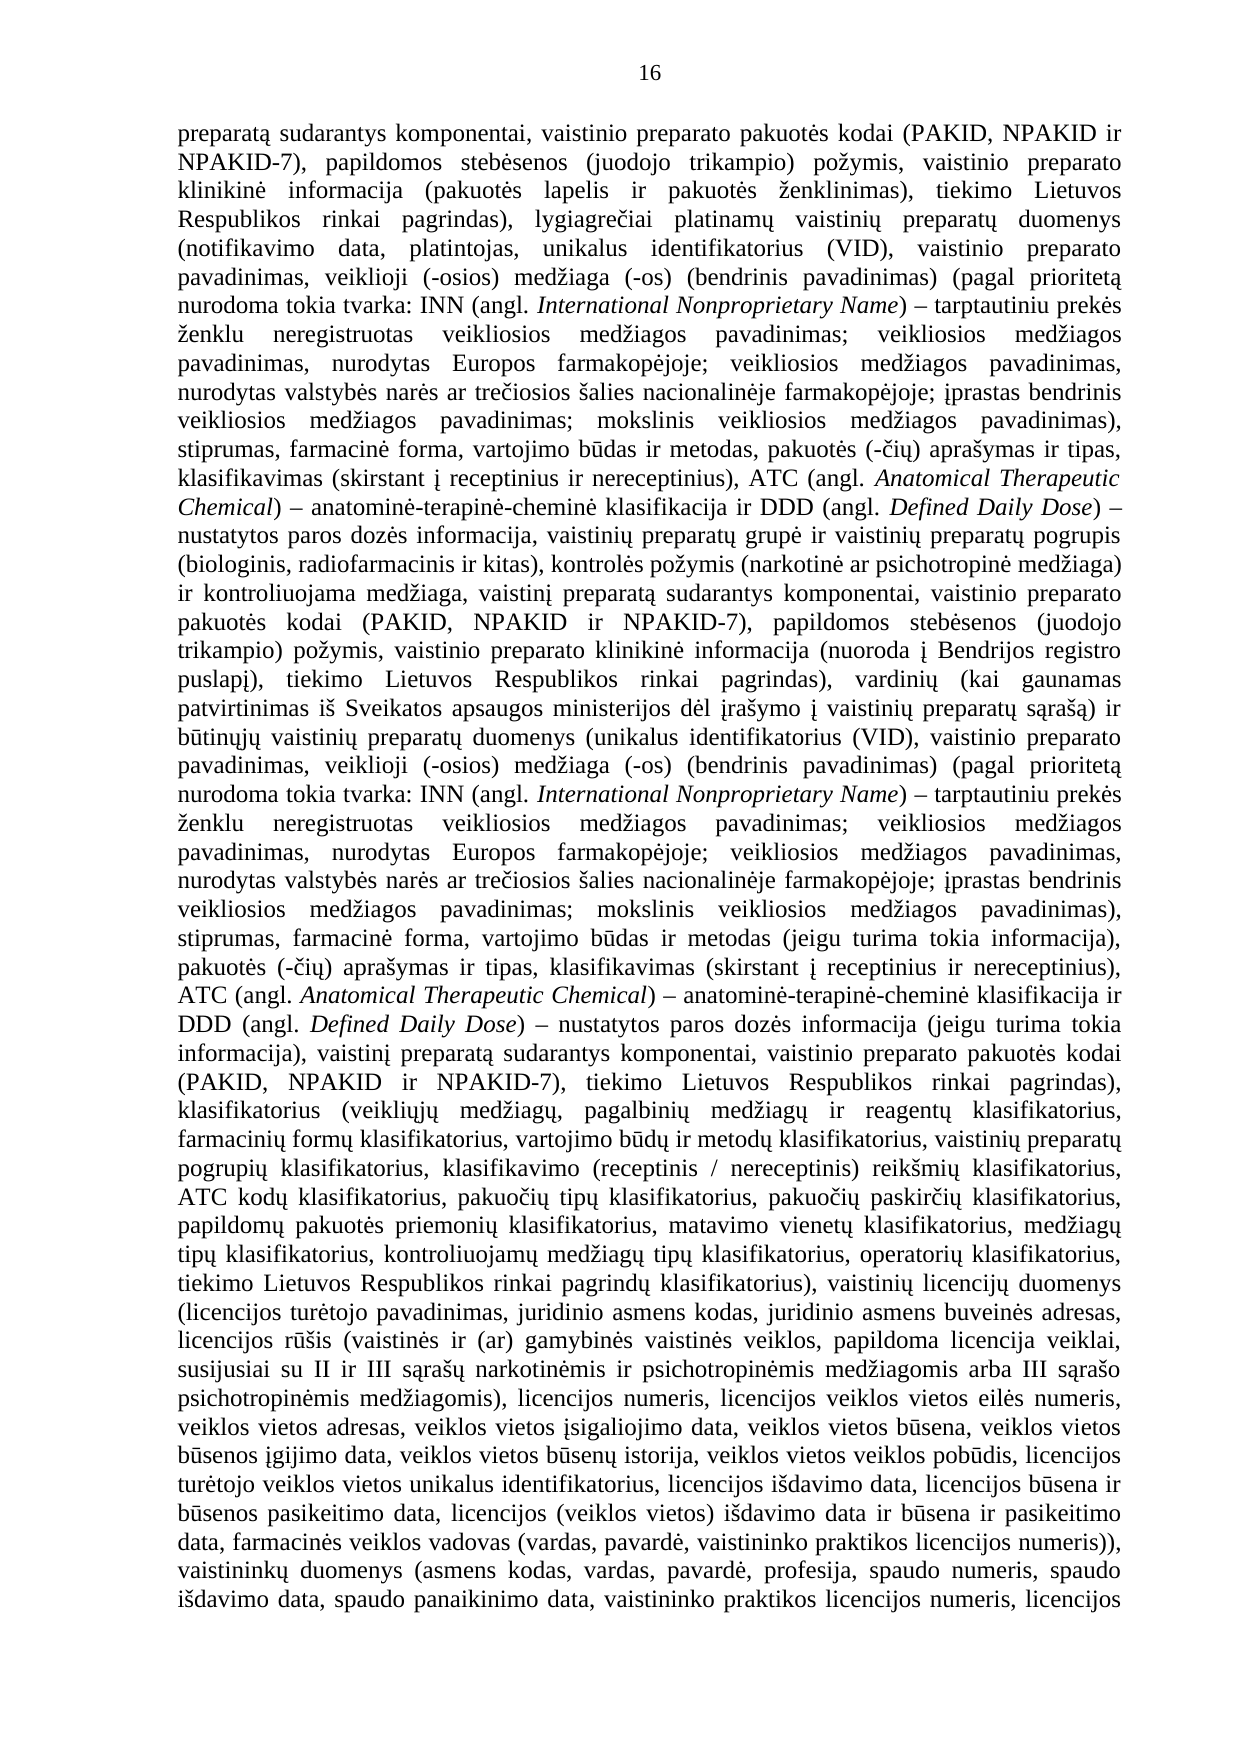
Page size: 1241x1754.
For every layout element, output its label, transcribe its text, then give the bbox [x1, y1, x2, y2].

text preparatą sudarantys komponentai, vaistinio preparato pakuotės kodai (PAKID, NPAKID ir NPAKID-7), papildomos stebėsenos (juodojo trikampio) požymis, vaistinio preparato klinikinė informacija (pakuotės lapelis ir pakuotės ženklinimas), tiekimo Lietuvos Respublikos rinkai pagrindas), lygiagrečiai platinamų vaistinių preparatų duomenys (notifikavimo data, platintojas, unikalus identifikatorius (VID), vaistinio preparato pavadinimas, veiklioji (-osios) medžiaga (-os) (bendrinis pavadinimas) (pagal prioritetą nurodoma tokia tvarka: INN (angl. International Nonproprietary Name) – tarptautiniu prekės ženklu neregistruotas veikliosios medžiagos pavadinimas; veikliosios medžiagos pavadinimas, nurodytas Europos farmakopėjoje; veikliosios medžiagos pavadinimas, nurodytas valstybės narės ar trečiosios šalies nacionalinėje farmakopėjoje; įprastas bendrinis veikliosios medžiagos pavadinimas; mokslinis veikliosios medžiagos pavadinimas), stiprumas, farmacinė forma, vartojimo būdas ir metodas, pakuotės (-čių) aprašymas ir tipas, klasifikavimas (skirstant į receptinius ir nereceptinius), ATC (angl. Anatomical Therapeutic Chemical) – anatominė-terapinė-cheminė klasifikacija ir DDD (angl. Defined Daily Dose) – nustatytos paros dozės informacija, vaistinių preparatų grupė ir vaistinių preparatų pogrupis (biologinis, radiofarmacinis ir kitas), kontrolės požymis (narkotinė ar psichotropinė medžiaga) ir kontroliuojama medžiaga, vaistinį preparatą sudarantys komponentai, vaistinio preparato pakuotės kodai (PAKID, NPAKID ir NPAKID-7), papildomos stebėsenos (juodojo trikampio) požymis, vaistinio preparato klinikinė informacija (nuoroda į Bendrijos registro puslapį), tiekimo Lietuvos Respublikos rinkai pagrindas), vardinių (kai gaunamas patvirtinimas iš Sveikatos apsaugos ministerijos dėl įrašymo į vaistinių preparatų sąrašą) ir būtinųjų vaistinių preparatų duomenys (unikalus identifikatorius (VID), vaistinio preparato pavadinimas, veiklioji (-osios) medžiaga (-os) (bendrinis pavadinimas) (pagal prioritetą nurodoma tokia tvarka: INN (angl. International Nonproprietary Name) – tarptautiniu prekės ženklu neregistruotas veikliosios medžiagos pavadinimas; veikliosios medžiagos pavadinimas, nurodytas Europos farmakopėjoje; veikliosios medžiagos pavadinimas, nurodytas valstybės narės ar trečiosios šalies nacionalinėje farmakopėjoje; įprastas bendrinis veikliosios medžiagos pavadinimas; mokslinis veikliosios medžiagos pavadinimas), stiprumas, farmacinė forma, vartojimo būdas ir metodas (jeigu turima tokia informacija), pakuotės (-čių) aprašymas ir tipas, klasifikavimas (skirstant į receptinius ir nereceptinius), ATC (angl. Anatomical Therapeutic Chemical) – anatominė-terapinė-cheminė klasifikacija ir DDD (angl. Defined Daily Dose) – nustatytos paros dozės informacija (jeigu turima tokia informacija), vaistinį preparatą sudarantys komponentai, vaistinio preparato pakuotės kodai (PAKID, NPAKID ir NPAKID-7), tiekimo Lietuvos Respublikos rinkai pagrindas), klasifikatorius (veikliųjų medžiagų, pagalbinių medžiagų ir reagentų klasifikatorius, farmacinių formų klasifikatorius, vartojimo būdų ir metodų klasifikatorius, vaistinių preparatų pogrupių klasifikatorius, klasifikavimo (receptinis / nereceptinis) reikšmių klasifikatorius, ATC kodų klasifikatorius, pakuočių tipų klasifikatorius, pakuočių paskirčių klasifikatorius, papildomų pakuotės priemonių klasifikatorius, matavimo vienetų klasifikatorius, medžiagų tipų klasifikatorius, kontroliuojamų medžiagų tipų klasifikatorius, operatorių klasifikatorius, tiekimo Lietuvos Respublikos rinkai pagrindų klasifikatorius), vaistinių licencijų duomenys (licencijos turėtojo pavadinimas, juridinio asmens kodas, juridinio asmens buveinės adresas, licencijos rūšis (vaistinės ir (ar) gamybinės vaistinės veiklos, papildoma licencija veiklai, susijusiai su II ir III sąrašų narkotinėmis ir psichotropinėmis medžiagomis arba III sąrašo psichotropinėmis medžiagomis), licencijos numeris, licencijos veiklos vietos eilės numeris, veiklos vietos adresas, veiklos vietos įsigaliojimo data, veiklos vietos būsena, veiklos vietos būsenos įgijimo data, veiklos vietos būsenų istorija, veiklos vietos veiklos pobūdis, licencijos turėtojo veiklos vietos unikalus identifikatorius, licencijos išdavimo data, licencijos būsena ir būsenos pasikeitimo data, licencijos (veiklos vietos) išdavimo data ir būsena ir pasikeitimo data, farmacinės veiklos vadovas (vardas, pavardė, vaistininko praktikos licencijos numeris)), vaistininkų duomenys (asmens kodas, vardas, pavardė, profesija, spaudo numeris, spaudo išdavimo data, spaudo panaikinimo data, vaistininko praktikos licencijos numeris, licencijos [177, 118, 1122, 1613]
